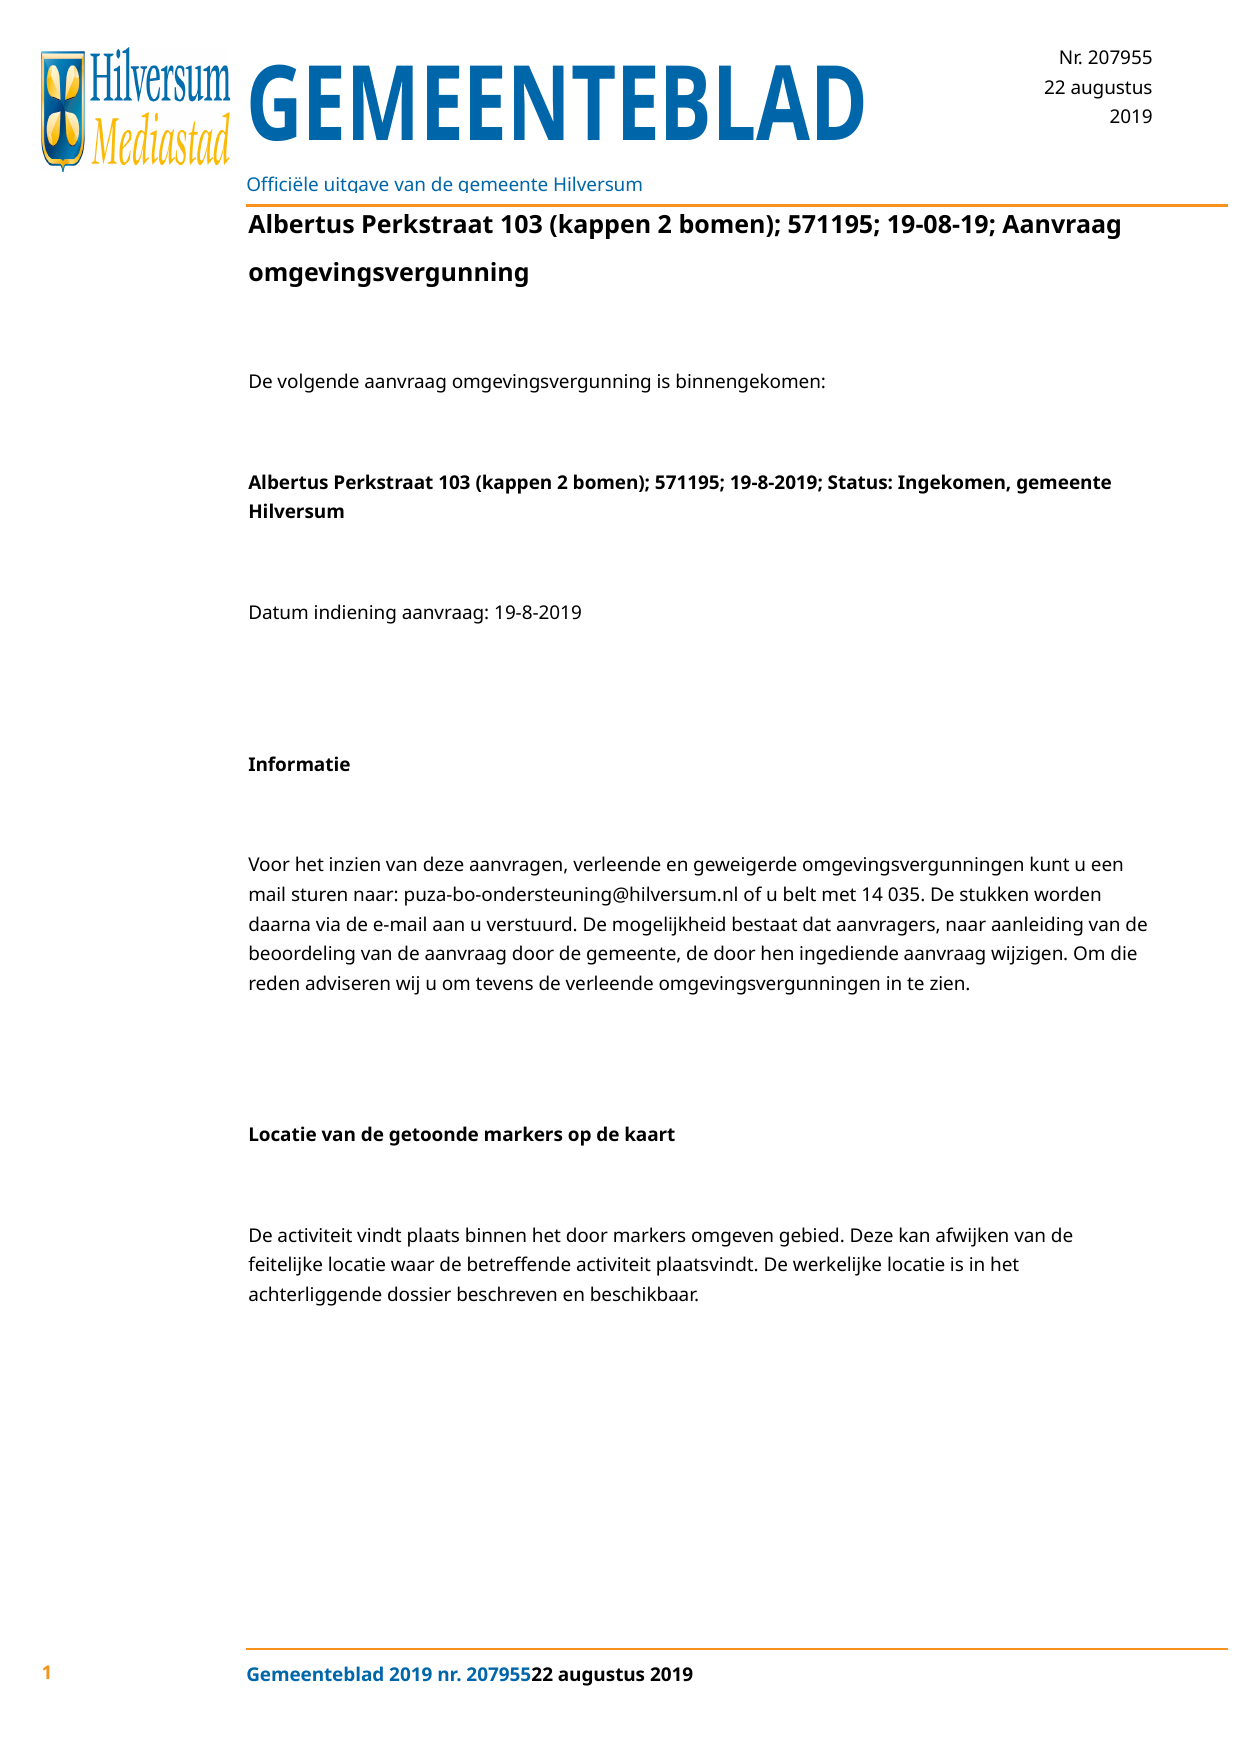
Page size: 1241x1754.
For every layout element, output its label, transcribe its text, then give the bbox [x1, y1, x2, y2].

text De volgende aanvraag omgevingsvergunning is binnengekomen: [248, 368, 1152, 394]
text Datum indiening aanvraag: 19-8-2019 [248, 599, 1152, 625]
text Locatie van de getoonde markers op de kaart [248, 1121, 1152, 1147]
text Albertus Perkstraat 103 (kappen 2 bomen); 571195; 19-8-2019; Status: Ingekomen, gemeente Hilversum [248, 469, 1152, 524]
text De activiteit vindt plaats binnen het door markers omgeven gebied. Deze kan afwijken van de feitelijke locatie waar de betreffende activiteit plaatsvindt. De werkelijke locatie is in het achterliggende dossier beschreven en beschikbaar. [248, 1222, 1152, 1307]
text Voor het inzien van deze aanvragen, verleende en geweigerde omgevingsvergunningen kunt u een mail sturen naar: puza-bo-ondersteuning@hilversum.nl of u belt met 14 035. De stukken worden daarna via de e-mail aan u verstuurd. De mogelijkheid bestaat dat aanvragers, naar aanleiding van de beoordeling van de aanvraag door de gemeente, de door hen ingediende aanvraag wijzigen. Om die reden adviseren wij u om tevens de verleende omgevingsvergunningen in te zien. [248, 852, 1152, 996]
picture [41, 47, 231, 172]
text Informatie [248, 751, 1152, 777]
text Albertus Perkstraat 103 (kappen 2 bomen); 571195; 19-08-19; Aanvraag omgevingsvergunning [248, 207, 1152, 288]
